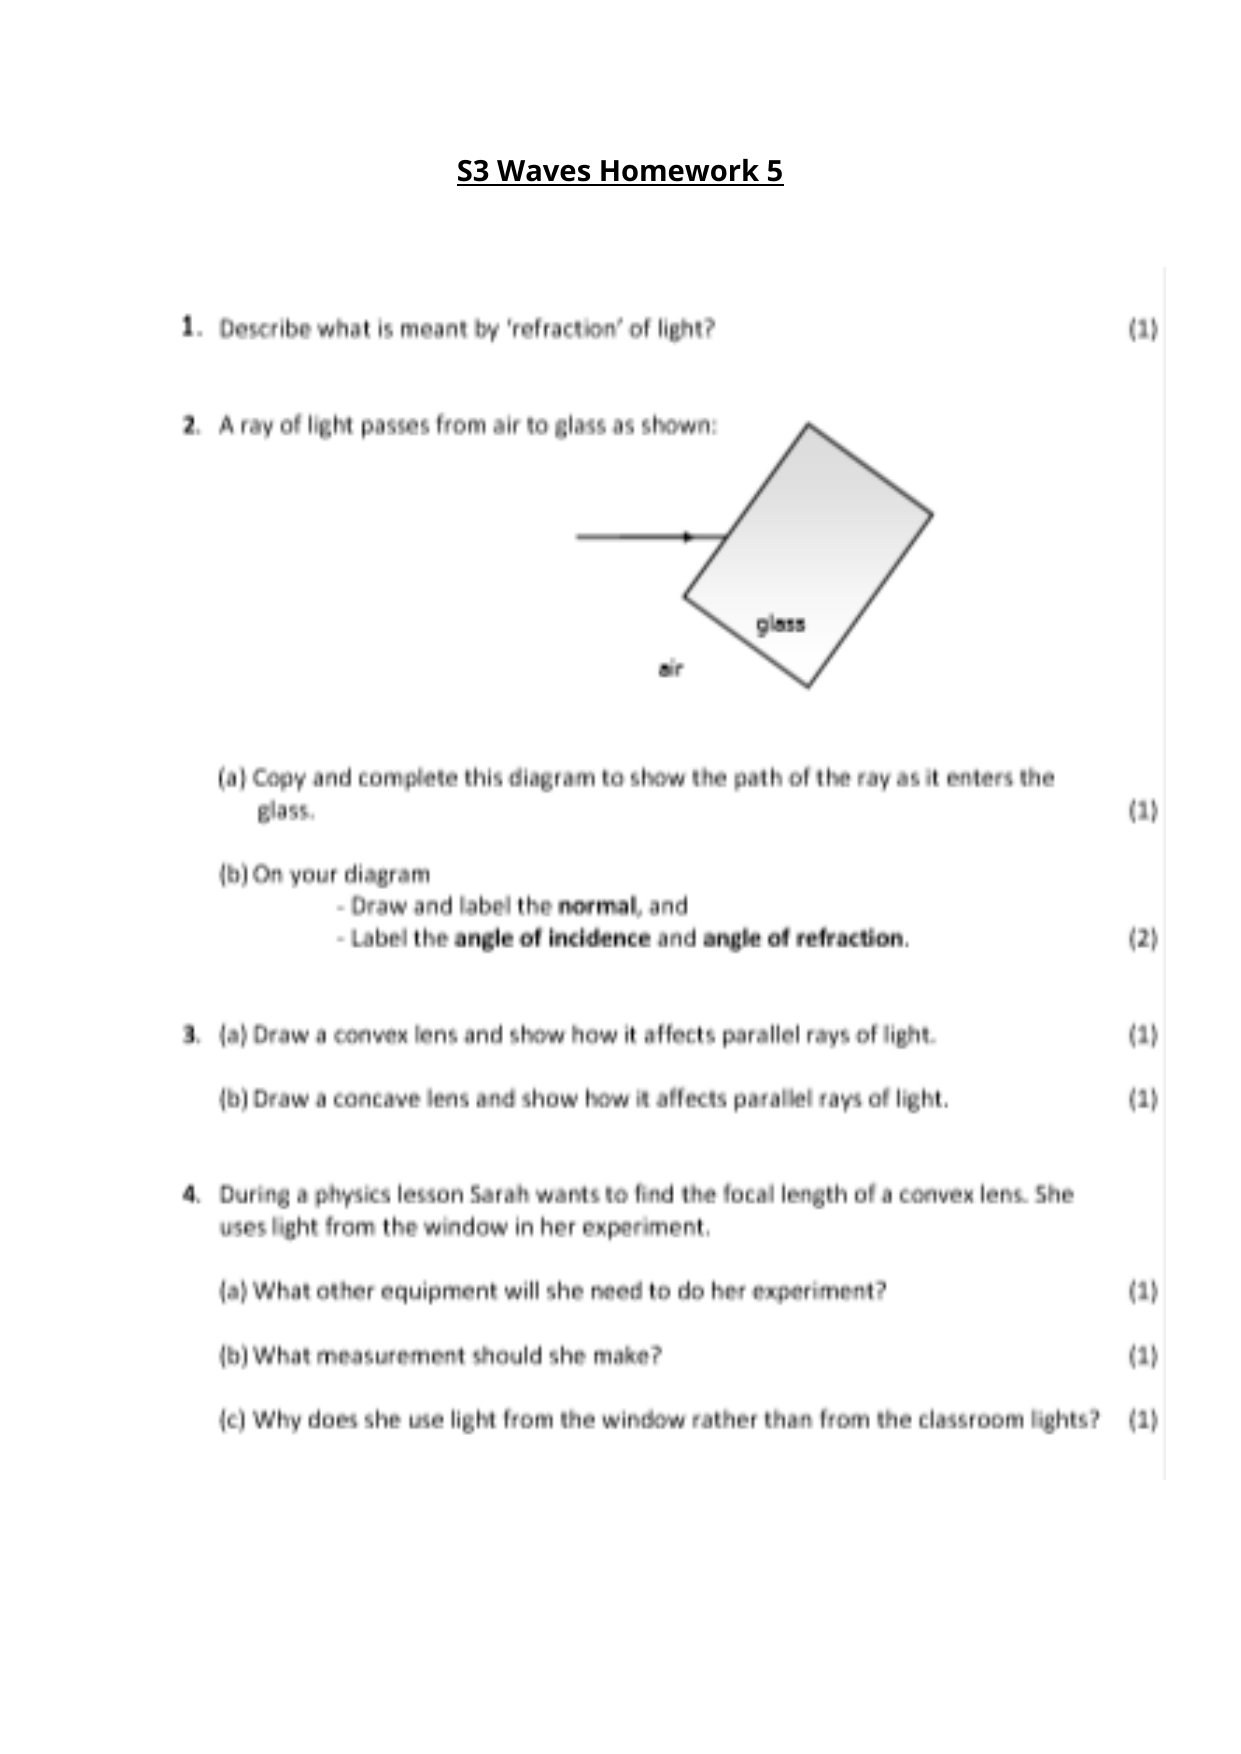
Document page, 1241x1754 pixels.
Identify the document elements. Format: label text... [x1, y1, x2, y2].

text S3 Waves Homework 5 [150, 150, 1090, 190]
